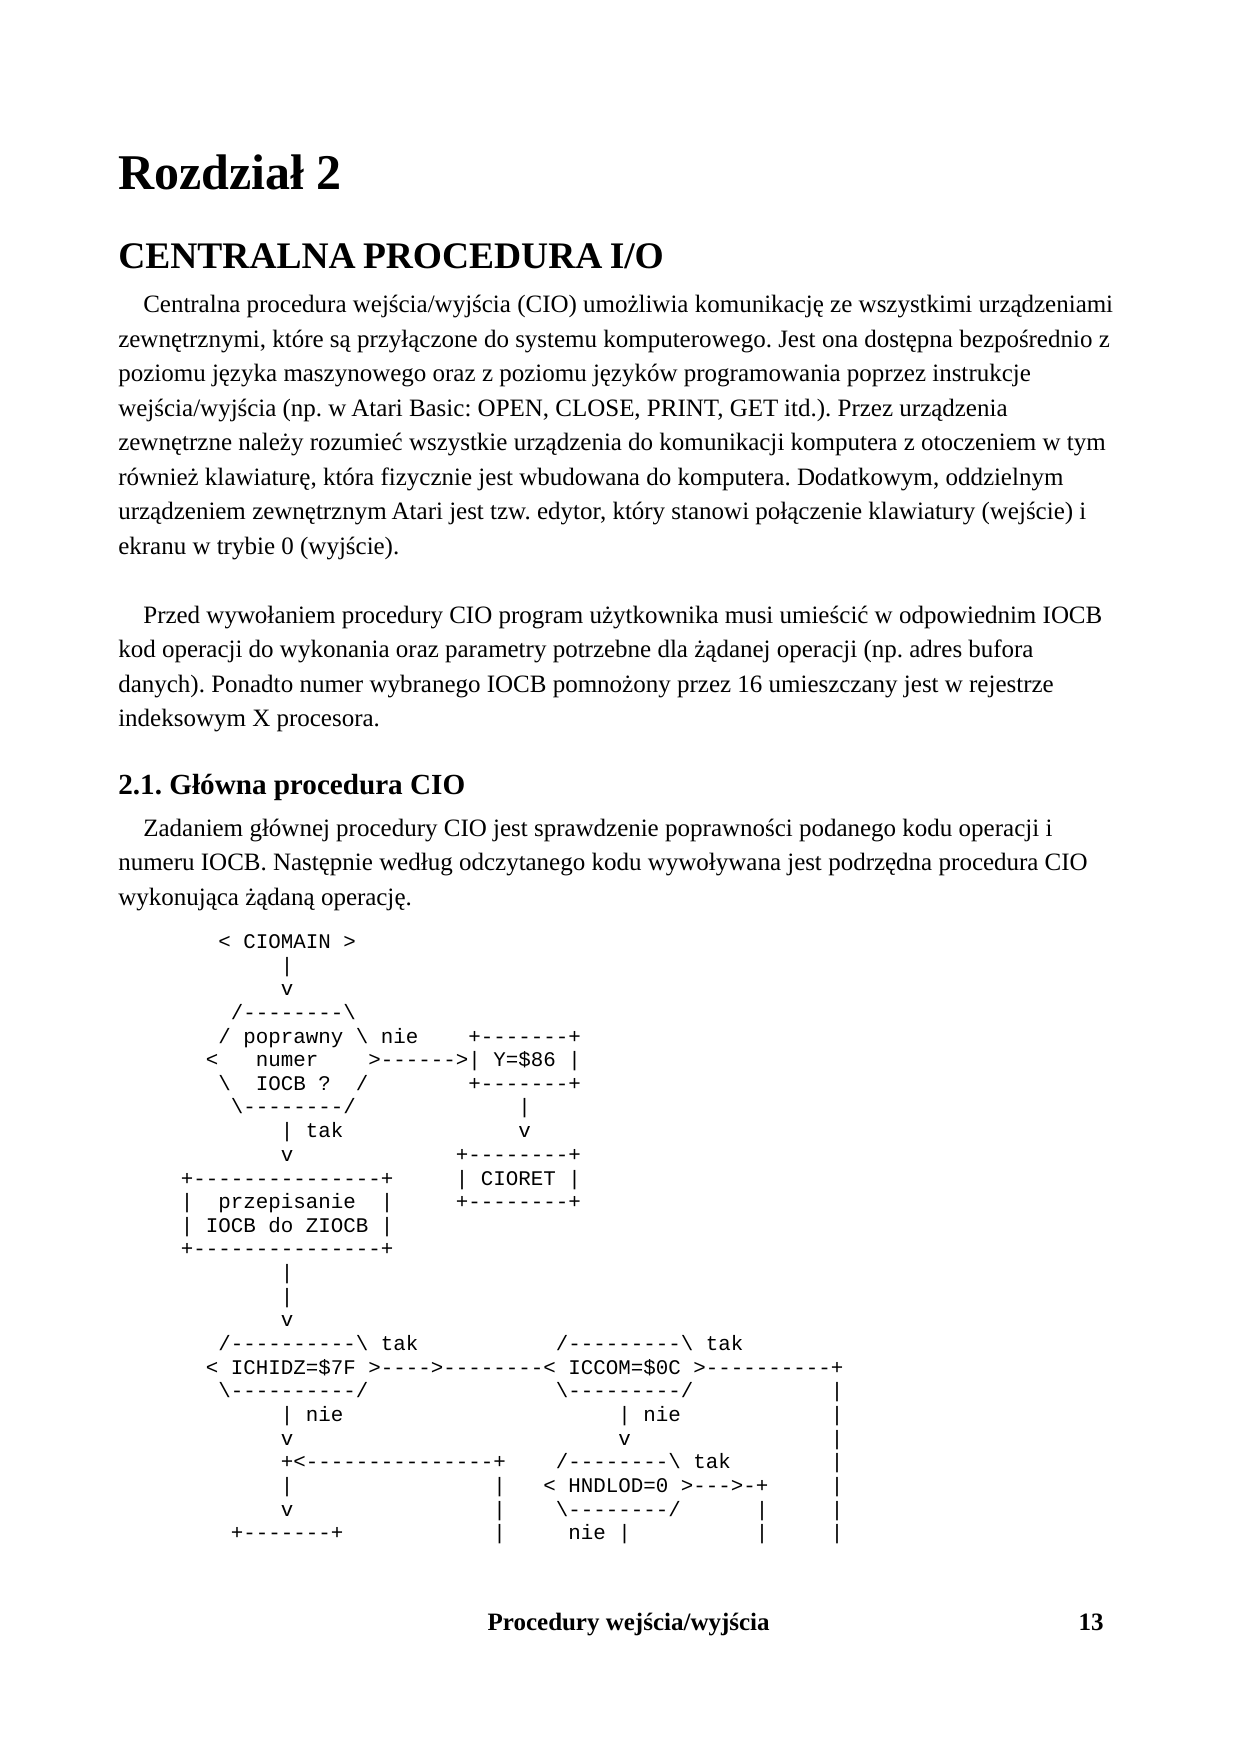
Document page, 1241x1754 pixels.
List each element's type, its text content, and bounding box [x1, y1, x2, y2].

text v v | [118, 1428, 1122, 1451]
text < CIOMAIN > [118, 931, 1122, 955]
text | IOCB do ZIOCB | [118, 1215, 1122, 1238]
text v [118, 978, 1122, 1002]
text Centralna procedura wejścia/wyjścia (CIO) umożliwia komunikację ze wszystkimi urządzeniami zewnętrznymi, które są przyłączone do systemu komputerowego. Jest ona dostępna bezpośrednio z poziomu języka maszynowego oraz z poziomu języków programowania poprzez instrukcje wejścia/wyjścia (np. w Atari Basic: OPEN, CLOSE, PRINT, GET itd.). Przez urządzenia zewnętrzne należy rozumieć wszystkie urządzenia do komunikacji komputera z otoczeniem w tym również klawiaturę, która fizycznie jest wbudowana do komputera. Dodatkowym, oddzielnym urządzeniem zewnętrznym Atari jest tzw. edytor, który stanowi połączenie klawiatury (wejście) i ekranu w trybie 0 (wyjście). Przed wywołaniem procedury CIO program użytkownika musi umieścić w odpowiednim IOCB kod operacji do wykonania oraz parametry potrzebne dla żądanej operacji (np. adres bufora danych). Ponadto numer wybranego IOCB pomnożony przez 16 umieszczany jest w rejestrze indeksowym X procesora. [118, 289, 1122, 732]
text | [118, 1286, 1122, 1309]
subtitle CENTRALNA PROCEDURA I/O [118, 234, 1122, 277]
text /----------\ tak /---------\ tak [118, 1333, 1122, 1357]
text | [118, 1262, 1122, 1286]
text | [118, 955, 1122, 978]
subtitle 2.1. Główna procedura CIO [118, 767, 1122, 801]
text +<---------------+ /--------\ tak | [118, 1451, 1122, 1475]
text +---------------+ [118, 1238, 1122, 1262]
text Zadaniem głównej procedury CIO jest sprawdzenie poprawności podanego kodu operacji i numeru IOCB. Następnie według odczytanego kodu wywoływana jest podrzędna procedura CIO wykonująca żądaną operację. [118, 813, 1122, 911]
text < ICHIDZ=$7F >---->--------< ICCOM=$0C >----------+ [118, 1357, 1122, 1380]
text /--------\ [118, 1002, 1122, 1026]
text | przepisanie | +--------+ [118, 1191, 1122, 1215]
text | | < HNDLOD=0 >--->-+ | [118, 1475, 1122, 1498]
text v +--------+ [118, 1144, 1122, 1167]
text \----------/ \---------/ | [118, 1380, 1122, 1404]
text v | \--------/ | | [118, 1498, 1122, 1522]
text < numer >------>| Y=$86 | [118, 1049, 1122, 1073]
text | nie | nie | [118, 1404, 1122, 1428]
text +-------+ | nie | | | [118, 1522, 1122, 1546]
text +---------------+ | CIORET | [118, 1167, 1122, 1191]
text \ IOCB ? / +-------+ [118, 1073, 1122, 1097]
text v [118, 1309, 1122, 1333]
text \--------/ | [118, 1097, 1122, 1120]
subtitle Rozdział 2 [118, 143, 1122, 201]
text / poprawny \ nie +-------+ [118, 1026, 1122, 1049]
text | tak v [118, 1120, 1122, 1144]
